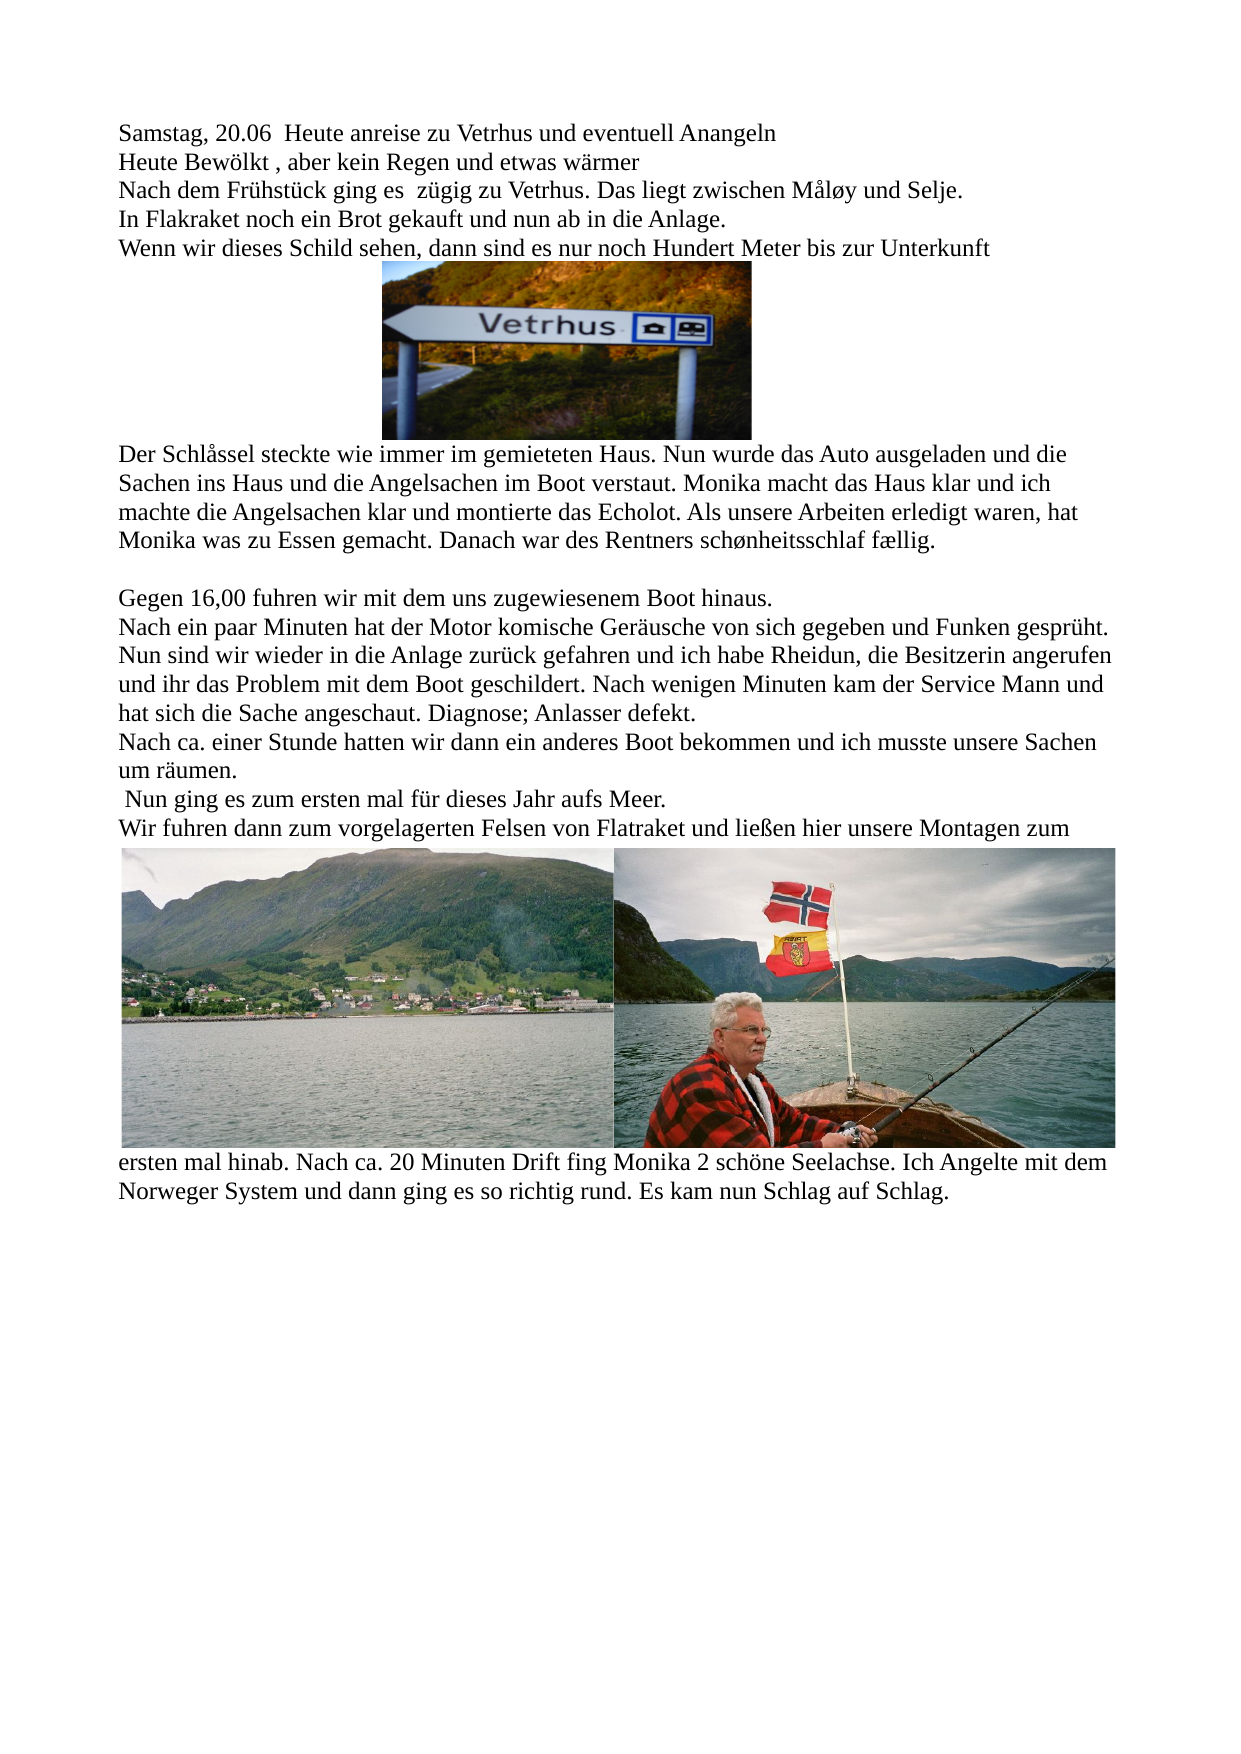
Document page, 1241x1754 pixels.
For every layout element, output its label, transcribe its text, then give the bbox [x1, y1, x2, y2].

text Wenn wir dieses Schild sehen, dann sind es nur noch Hundert Meter bis zur Unterkunft [118, 233, 1122, 262]
text Nach ca. einer Stunde hatten wir dann ein anderes Boot bekommen und ich musste unsere Sachen um räumen. [118, 727, 1122, 784]
text Gegen 16,00 fuhren wir mit dem uns zugewiesenem Boot hinaus. [118, 583, 1122, 612]
text In Flakraket noch ein Brot gekauft und nun ab in die Anlage. [118, 204, 1122, 233]
picture [382, 261, 752, 440]
picture [121, 848, 1116, 1148]
text Nun ging es zum ersten mal für dieses Jahr aufs Meer. [118, 784, 1122, 813]
text Nach ein paar Minuten hat der Motor komische Geräusche von sich gegeben und Funken gesprüht. Nun sind wir wieder in die Anlage zurück gefahren und ich habe Rheidun, die Besitzerin angerufen und ihr das Problem mit dem Boot geschildert. Nach wenigen Minuten kam der Service Mann und hat sich die Sache angeschaut. Diagnose; Anlasser defekt. [118, 612, 1122, 727]
text Wir fuhren dann zum vorgelagerten Felsen von Flatraket und ließen hier unsere Montagen zum ersten mal hinab. Nach ca. 20 Minuten Drift fing Monika 2 schöne Seelachse. Ich Angelte mit dem Norweger System und dann ging es so richtig rund. Es kam nun Schlag auf Schlag. [118, 813, 1122, 1205]
text Der Schlåssel steckte wie immer im gemieteten Haus. Nun wurde das Auto ausgeladen und die Sachen ins Haus und die Angelsachen im Boot verstaut. Monika macht das Haus klar und ich machte die Angelsachen klar und montierte das Echolot. Als unsere Arbeiten erledigt waren, hat Monika was zu Essen gemacht. Danach war des Rentners schønheitsschlaf fællig. [118, 262, 1122, 554]
text Heute Bewölkt , aber kein Regen und etwas wärmer [118, 147, 1122, 176]
text Nach dem Frühstück ging es zügig zu Vetrhus. Das liegt zwischen Måløy und Selje. [118, 176, 1122, 204]
text Samstag, 20.06 Heute anreise zu Vetrhus und eventuell Anangeln [118, 118, 1122, 147]
